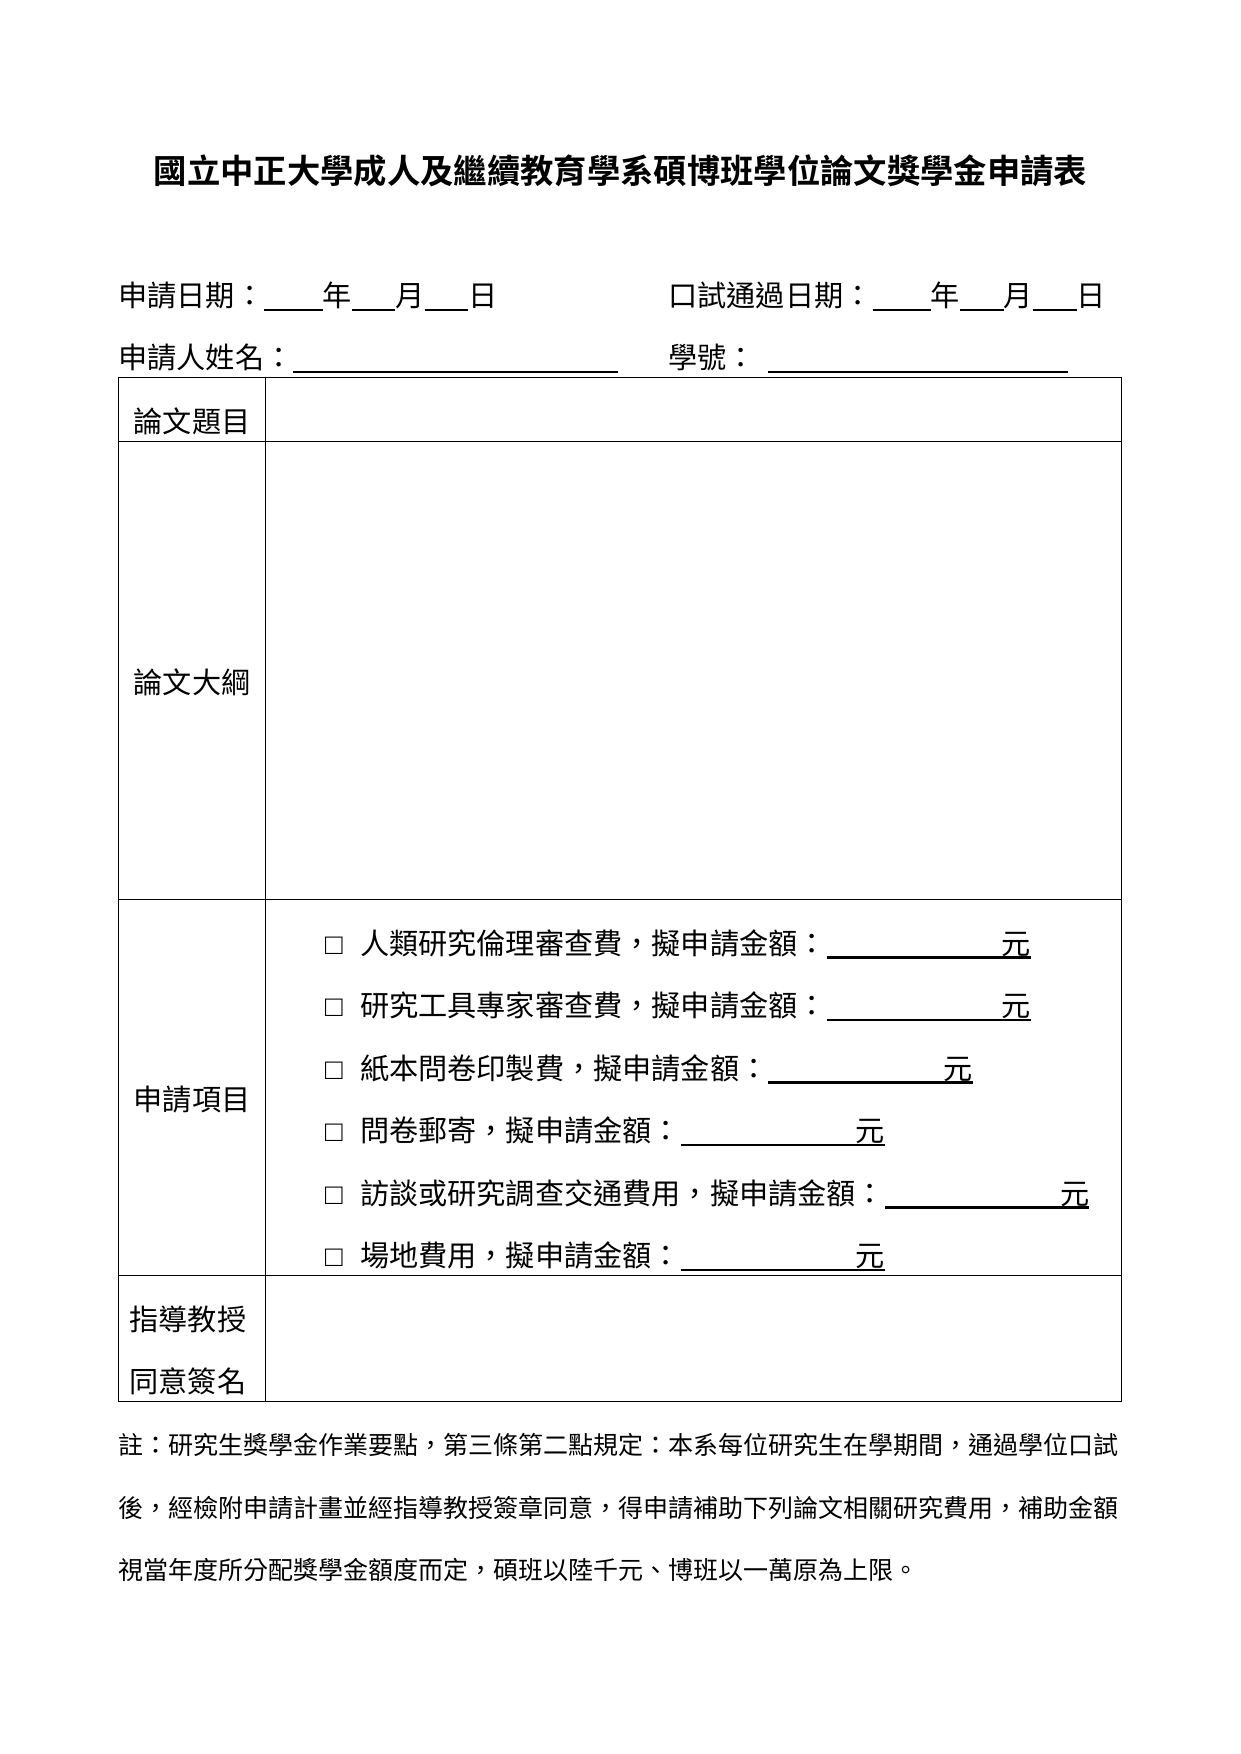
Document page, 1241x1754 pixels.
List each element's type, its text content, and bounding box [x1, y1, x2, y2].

table_cell 申請項目 [119, 900, 265, 1275]
table_cell 論文大綱 [119, 442, 265, 899]
text 註：研究生獎學金作業要點，第三條第二點規定：本系每位研究生在學期間，通過學位口試後，經檢附申請計畫並經指導教授簽章同意，得申請補助下列論文相關研究費用，補助金額視當年度所分配獎學金額度而定，碩班以陸千元、博班以一萬原為上限。 [118, 1402, 1122, 1589]
table_header 論文題目 [119, 378, 265, 441]
text 國立中正大學成人及繼續教育學系碩博班學位論文獎學金申請表 [118, 127, 1122, 189]
text 申請日期： 年 月 日 口試通過日期： 年 月 日 [118, 252, 1122, 314]
text 申請人姓名： 學號： [118, 314, 1122, 377]
table_cell [266, 442, 1121, 899]
table_cell □ 人類研究倫理審查費，擬申請金額： 元 □ 研究工具專家審查費，擬申請金額： 元 □ 紙本問卷印製費，擬申請金額： 元 □ 問卷郵寄，擬申請金額： 元 □ 訪談或研究調查交通費用，擬申請金額： 元 □ 場地費用，擬申請金額： 元 [266, 900, 1121, 1275]
table_cell 指導教授同意簽名 [119, 1276, 265, 1401]
table_cell [266, 1276, 1121, 1401]
table_header [266, 378, 1121, 441]
